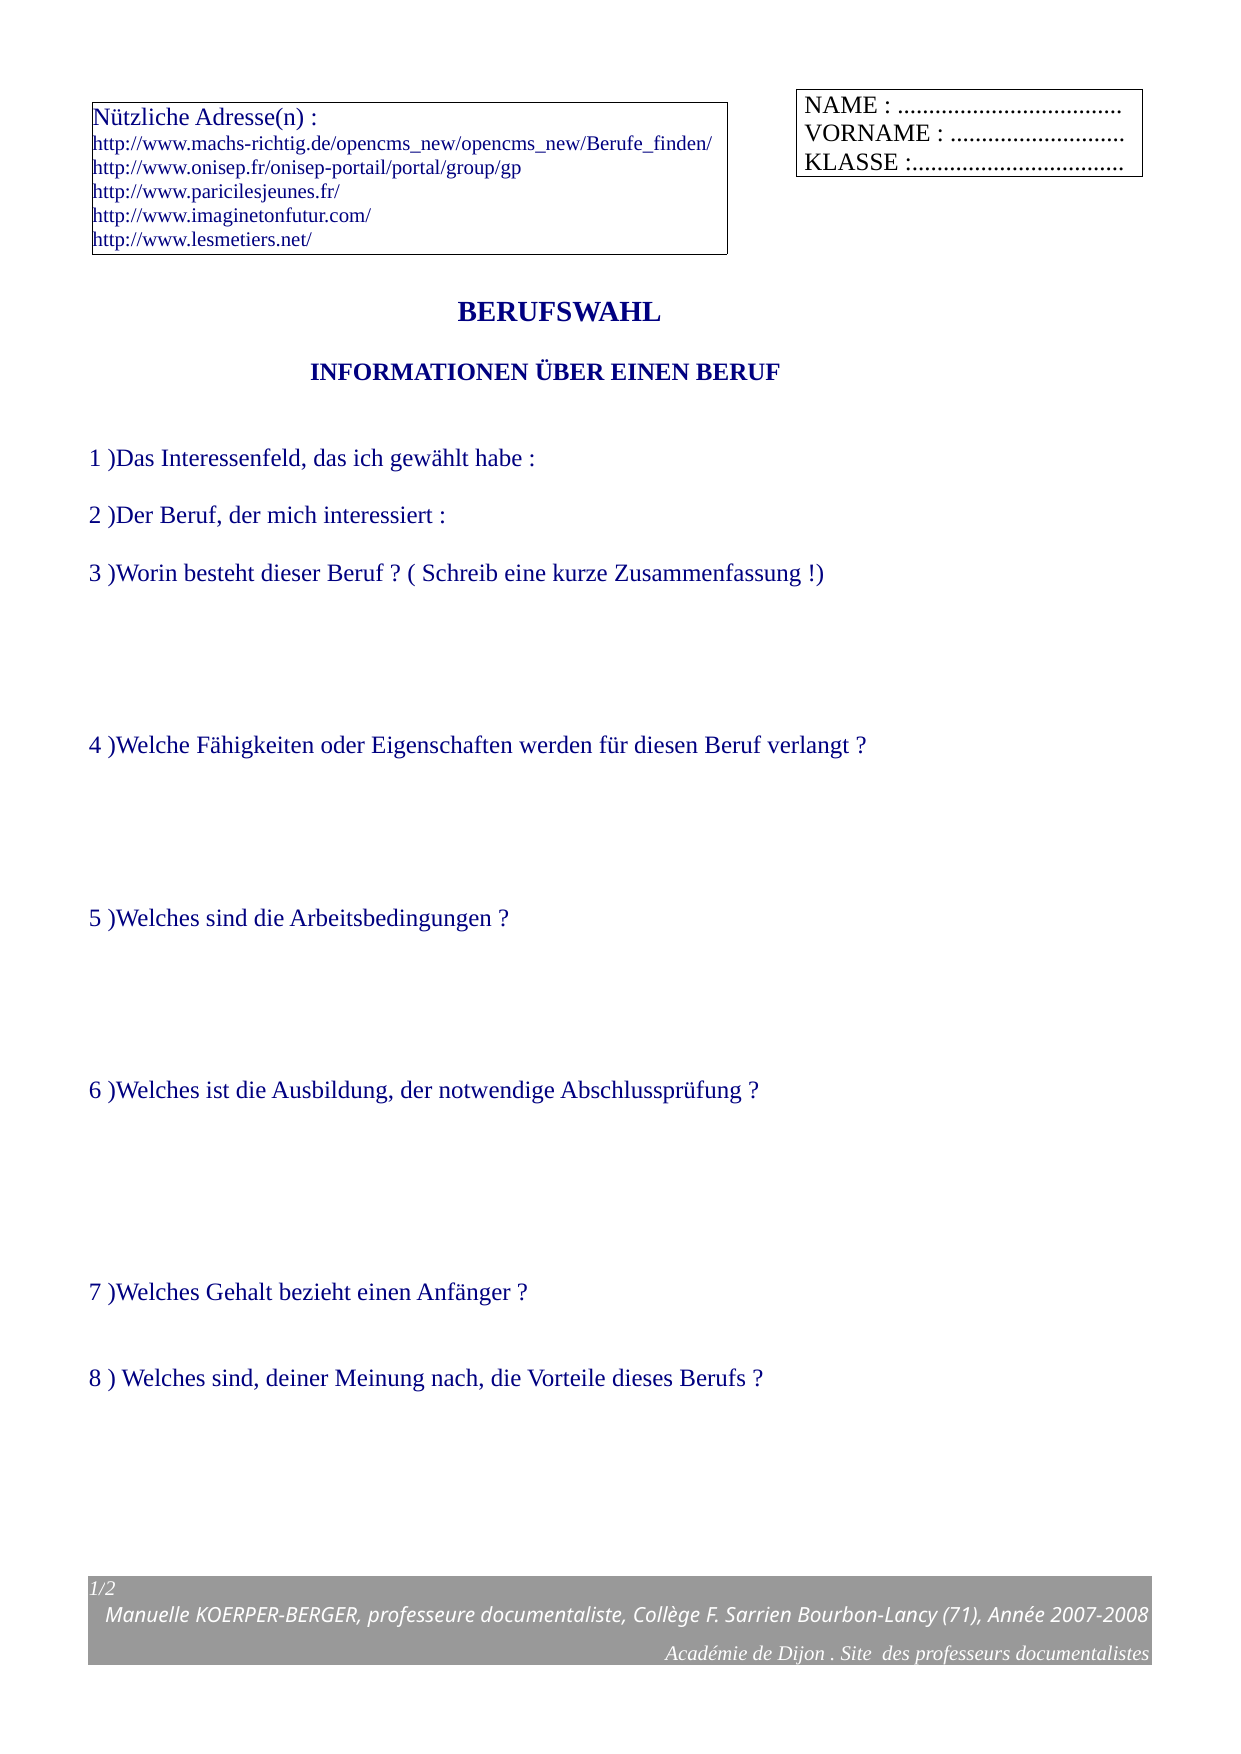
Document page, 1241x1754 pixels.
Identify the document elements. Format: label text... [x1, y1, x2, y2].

text http://www.paricilesjeunes.fr/ [93, 179, 727, 203]
text 5 )Welches sind die Arbeitsbedingungen ? [88, 903, 1152, 932]
text 7 )Welches Gehalt bezieht einen Anfänger ? [88, 1277, 1219, 1306]
text http://www.imaginetonfutur.com/ [93, 203, 727, 227]
subtitle BERUFSWAHL [383, 294, 1152, 328]
text http://www.machs-richtig.de/opencms_new/opencms_new/Berufe_finden/ [93, 131, 727, 155]
text 4 )Welche Fähigkeiten oder Eigenschaften werden für diesen Beruf verlangt ? [88, 731, 1219, 759]
text http://www.lesmetiers.net/ [93, 227, 727, 251]
text 3 )Worin besteht dieser Beruf ? ( Schreib eine kurze Zusammenfassung !) [88, 558, 1152, 587]
table_header NAME : .................................... VORNAME : ............................ KLASSE :.................................. [797, 90, 1142, 176]
text 2 )Der Beruf, der mich interessiert : [88, 501, 1219, 530]
text 6 )Welches ist die Ausbildung, der notwendige Abschlussprüfung ? [88, 1076, 1219, 1104]
text 1 )Das Interessenfeld, das ich gewählt habe : [88, 443, 1219, 473]
text 8 ) Welches sind, deiner Meinung nach, die Vorteile dieses Berufs ? [88, 1363, 1219, 1392]
text Nützliche Adresse(n) : [93, 103, 727, 131]
subtitle INFORMATIONEN ÜBER EINEN BERUF [236, 357, 1152, 386]
text http://www.onisep.fr/onisep-portail/portal/group/gp [93, 155, 727, 179]
